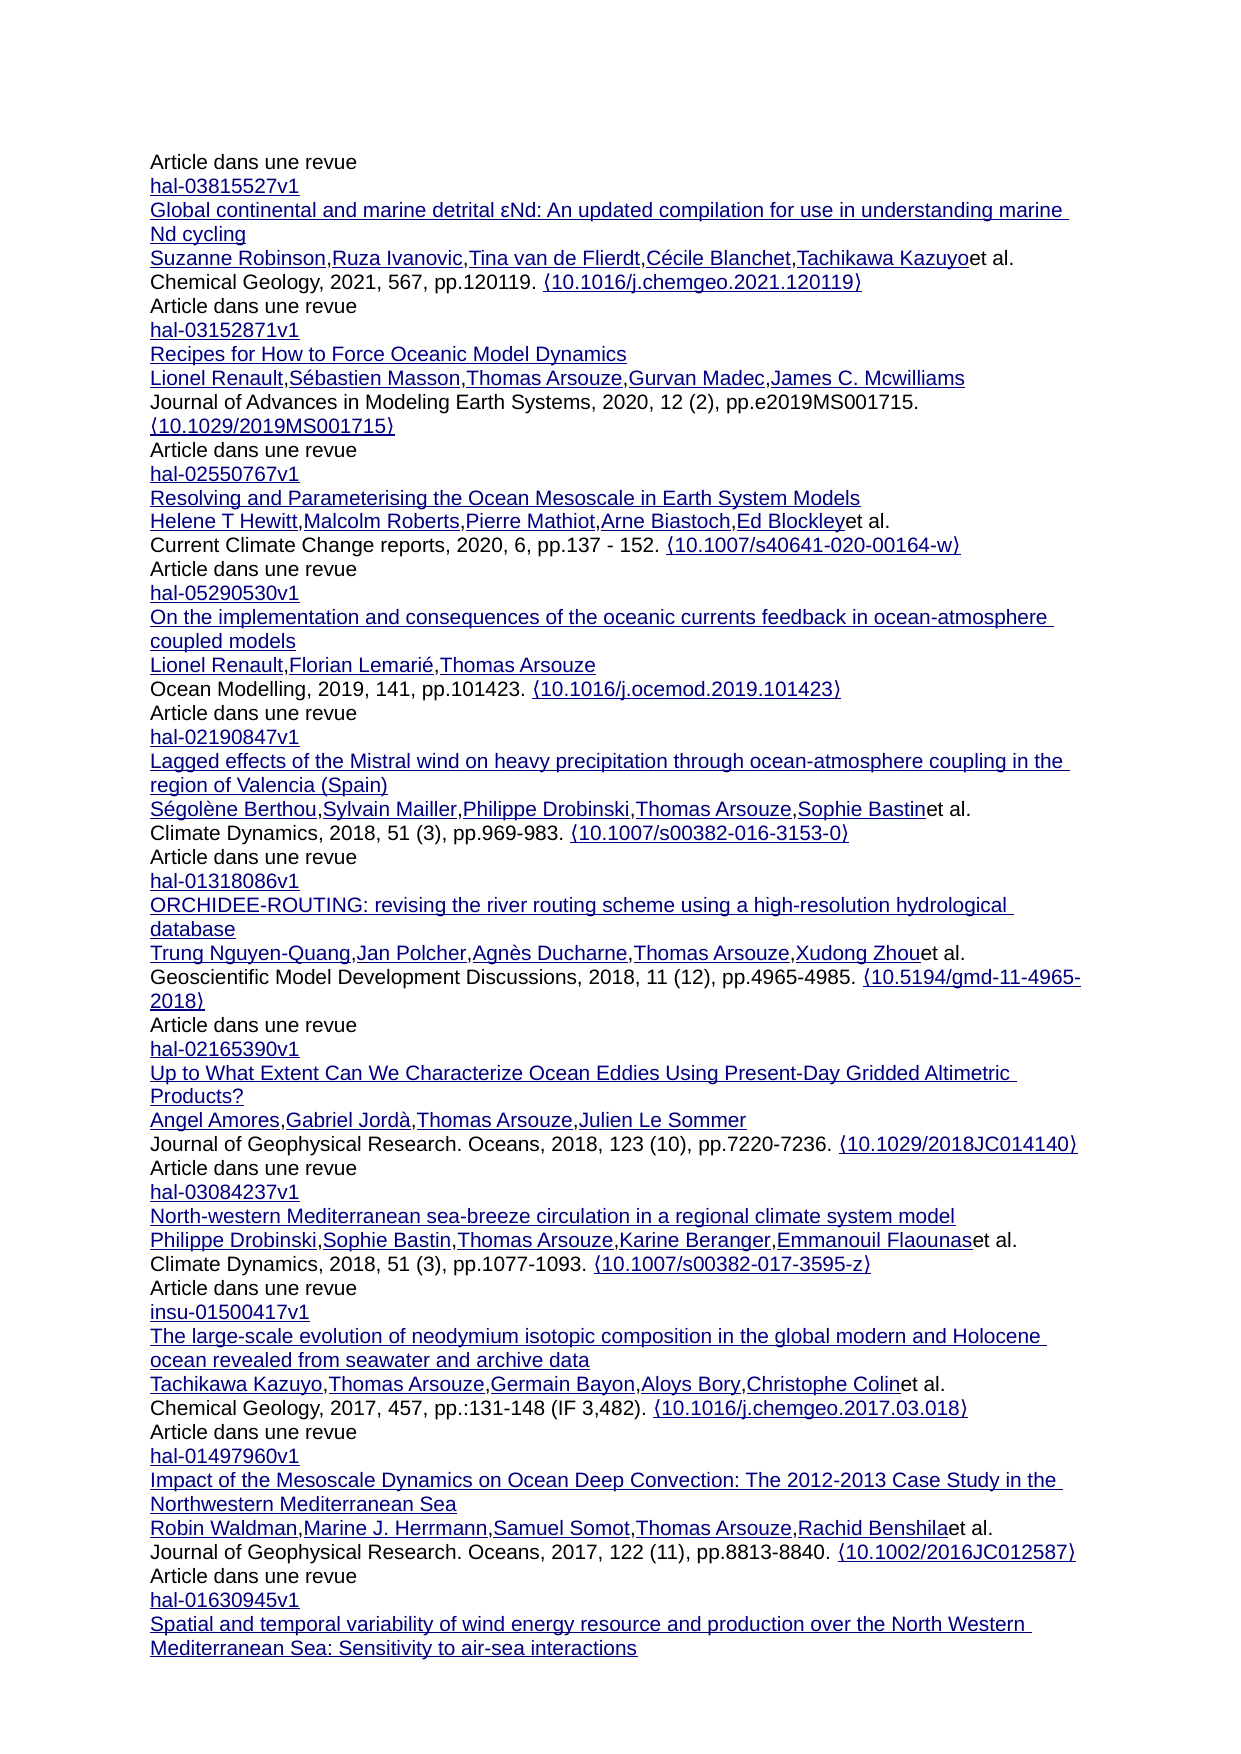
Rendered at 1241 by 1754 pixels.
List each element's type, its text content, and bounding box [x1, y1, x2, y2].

table_cell Lagged effects of the Mistral wind on heavy precipitation through ocean-atmosphere coupling in the region of Valencia (Spain) Ségolène Berthou,Sylvain Mailler,Philippe Drobinski,Thomas Arsouze,Sophie Bastinet al. Climate Dynamics, 2018, 51 (3), pp.969-983. ⟨10.1007/s00382-016-3153-0⟩ Article dans une revue hal-01318086v1 [150, 749, 1090, 893]
table_cell Impact of the Mesoscale Dynamics on Ocean Deep Convection: The 2012-2013 Case Study in the Northwestern Mediterranean Sea Robin Waldman,Marine J. Herrmann,Samuel Somot,Thomas Arsouze,Rachid Benshilaet al. Journal of Geophysical Research. Oceans, 2017, 122 (11), pp.8813-8840. ⟨10.1002/2016JC012587⟩ Article dans une revue hal-01630945v1 [150, 1468, 1090, 1611]
table_cell The large-scale evolution of neodymium isotopic composition in the global modern and Holocene ocean revealed from seawater and archive data Tachikawa Kazuyo,Thomas Arsouze,Germain Bayon,Aloys Bory,Christophe Colinet al. Chemical Geology, 2017, 457, pp.:131-148 (IF 3,482). ⟨10.1016/j.chemgeo.2017.03.018⟩ Article dans une revue hal-01497960v1 [150, 1324, 1090, 1468]
table_cell North-western Mediterranean sea-breeze circulation in a regional climate system model Philippe Drobinski,Sophie Bastin,Thomas Arsouze,Karine Beranger,Emmanouil Flaounaset al. Climate Dynamics, 2018, 51 (3), pp.1077-1093. ⟨10.1007/s00382-017-3595-z⟩ Article dans une revue insu-01500417v1 [150, 1204, 1090, 1324]
table_cell Spatial and temporal variability of wind energy resource and production over the North Western Mediterranean Sea: Sensitivity to air-sea interactions [150, 1611, 1090, 1659]
table_cell On the implementation and consequences of the oceanic currents feedback in ocean-atmosphere coupled models Lionel Renault,Florian Lemarié,Thomas Arsouze Ocean Modelling, 2019, 141, pp.101423. ⟨10.1016/j.ocemod.2019.101423⟩ Article dans une revue hal-02190847v1 [150, 605, 1090, 749]
table_cell ORCHIDEE-ROUTING: revising the river routing scheme using a high-resolution hydrological database Trung Nguyen-Quang,Jan Polcher,Agnès Ducharne,Thomas Arsouze,Xudong Zhouet al. Geoscientific Model Development Discussions, 2018, 11 (12), pp.4965-4985. ⟨10.5194/gmd-11-4965-2018⟩ Article dans une revue hal-02165390v1 [150, 893, 1090, 1060]
table_cell Global continental and marine detrital εNd: An updated compilation for use in understanding marine Nd cycling Suzanne Robinson,Ruza Ivanovic,Tina van de Flierdt,Cécile Blanchet,Tachikawa Kazuyoet al. Chemical Geology, 2021, 567, pp.120119. ⟨10.1016/j.chemgeo.2021.120119⟩ Article dans une revue hal-03152871v1 [150, 198, 1090, 342]
table_cell Up to What Extent Can We Characterize Ocean Eddies Using Present‐Day Gridded Altimetric Products? Angel Amores,Gabriel Jordà,Thomas Arsouze,Julien Le Sommer Journal of Geophysical Research. Oceans, 2018, 123 (10), pp.7220-7236. ⟨10.1029/2018JC014140⟩ Article dans une revue hal-03084237v1 [150, 1060, 1090, 1204]
table_cell Article dans une revue hal-03815527v1 [150, 150, 1090, 198]
table_cell Resolving and Parameterising the Ocean Mesoscale in Earth System Models Helene T Hewitt,Malcolm Roberts,Pierre Mathiot,Arne Biastoch,Ed Blockleyet al. Current Climate Change reports, 2020, 6, pp.137 - 152. ⟨10.1007/s40641-020-00164-w⟩ Article dans une revue hal-05290530v1 [150, 485, 1090, 605]
table_cell Recipes for How to Force Oceanic Model Dynamics Lionel Renault,Sébastien Masson,Thomas Arsouze,Gurvan Madec,James C. Mcwilliams Journal of Advances in Modeling Earth Systems, 2020, 12 (2), pp.e2019MS001715. ⟨10.1029/2019MS001715⟩ Article dans une revue hal-02550767v1 [150, 342, 1090, 485]
